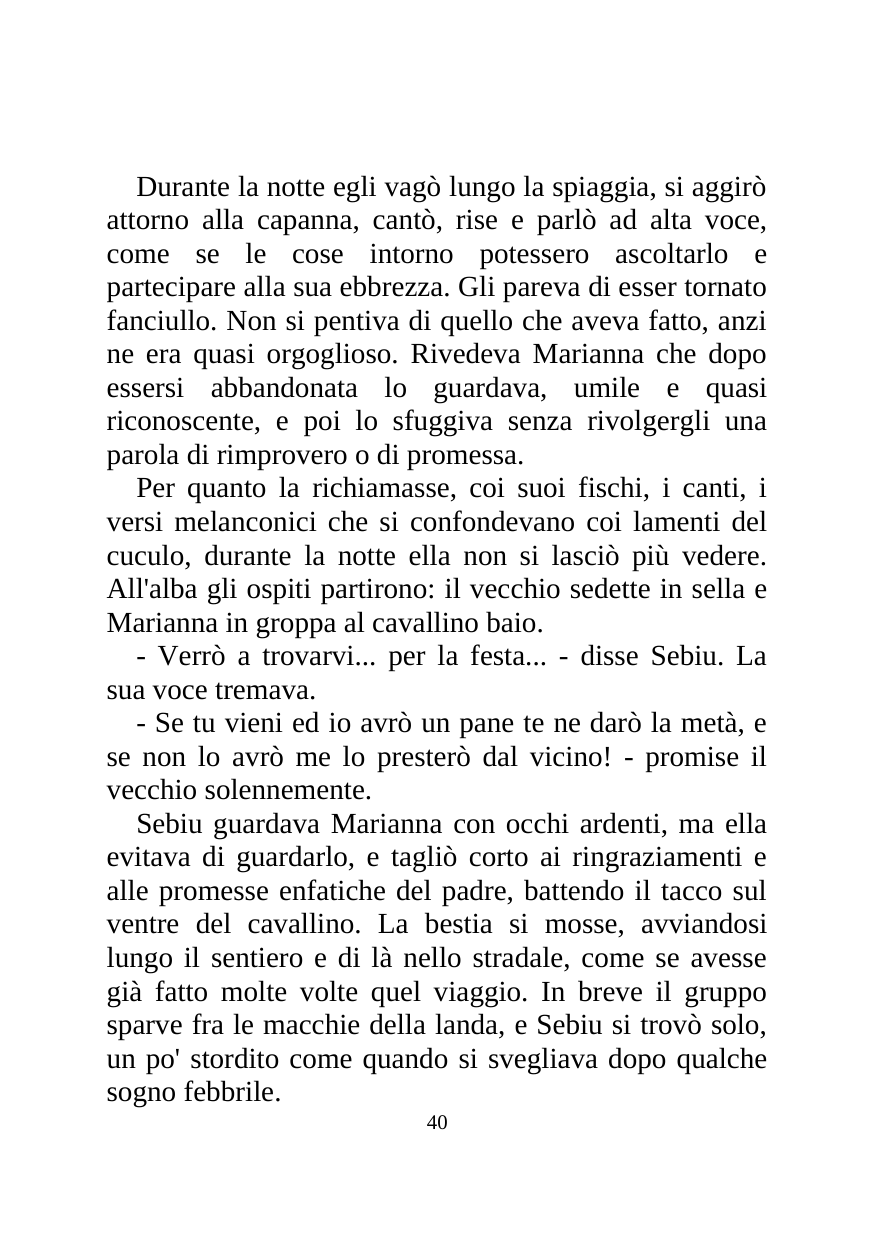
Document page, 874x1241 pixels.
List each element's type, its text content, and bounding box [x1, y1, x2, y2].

text Durante la notte egli vagò lungo la spiaggia, si aggirò attorno alla capanna, cantò, rise e parlò ad alta voce, come se le cose intorno potessero ascoltarlo e partecipare alla sua ebbrezza. Gli pareva di esser tornato fanciullo. Non si pentiva di quello che aveva fatto, anzi ne era quasi orgoglioso. Rivedeva Marianna che dopo essersi abbandonata lo guardava, umile e quasi riconoscente, e poi lo sfuggiva senza rivolgergli una parola di rimprovero o di promessa. [106, 169, 768, 471]
text Per quanto la richiamasse, coi suoi fischi, i canti, i versi melanconici che si confondevano coi lamenti del cuculo, durante la notte ella non si lasciò più vedere. All'alba gli ospiti partirono: il vecchio sedette in sella e Marianna in groppa al cavallino baio. [106, 471, 768, 638]
text - Se tu vieni ed io avrò un pane te ne darò la metà, e se non lo avrò me lo presterò dal vicino! - promise il vecchio solennemente. [106, 705, 768, 806]
text - Verrò a trovarvi... per la festa... - disse Sebiu. La sua voce tremava. [106, 638, 768, 705]
text Sebiu guardava Marianna con occhi ardenti, ma ella evitava di guardarlo, e tagliò corto ai ringraziamenti e alle promesse enfatiche del padre, battendo il tacco sul ventre del cavallino. La bestia si mosse, avviandosi lungo il sentiero e di là nello stradale, come se avesse già fatto molte volte quel viaggio. In breve il gruppo sparve fra le macchie della landa, e Sebiu si trovò solo, un po' stordito come quando si svegliava dopo qualche sogno febbrile. [106, 806, 768, 1108]
